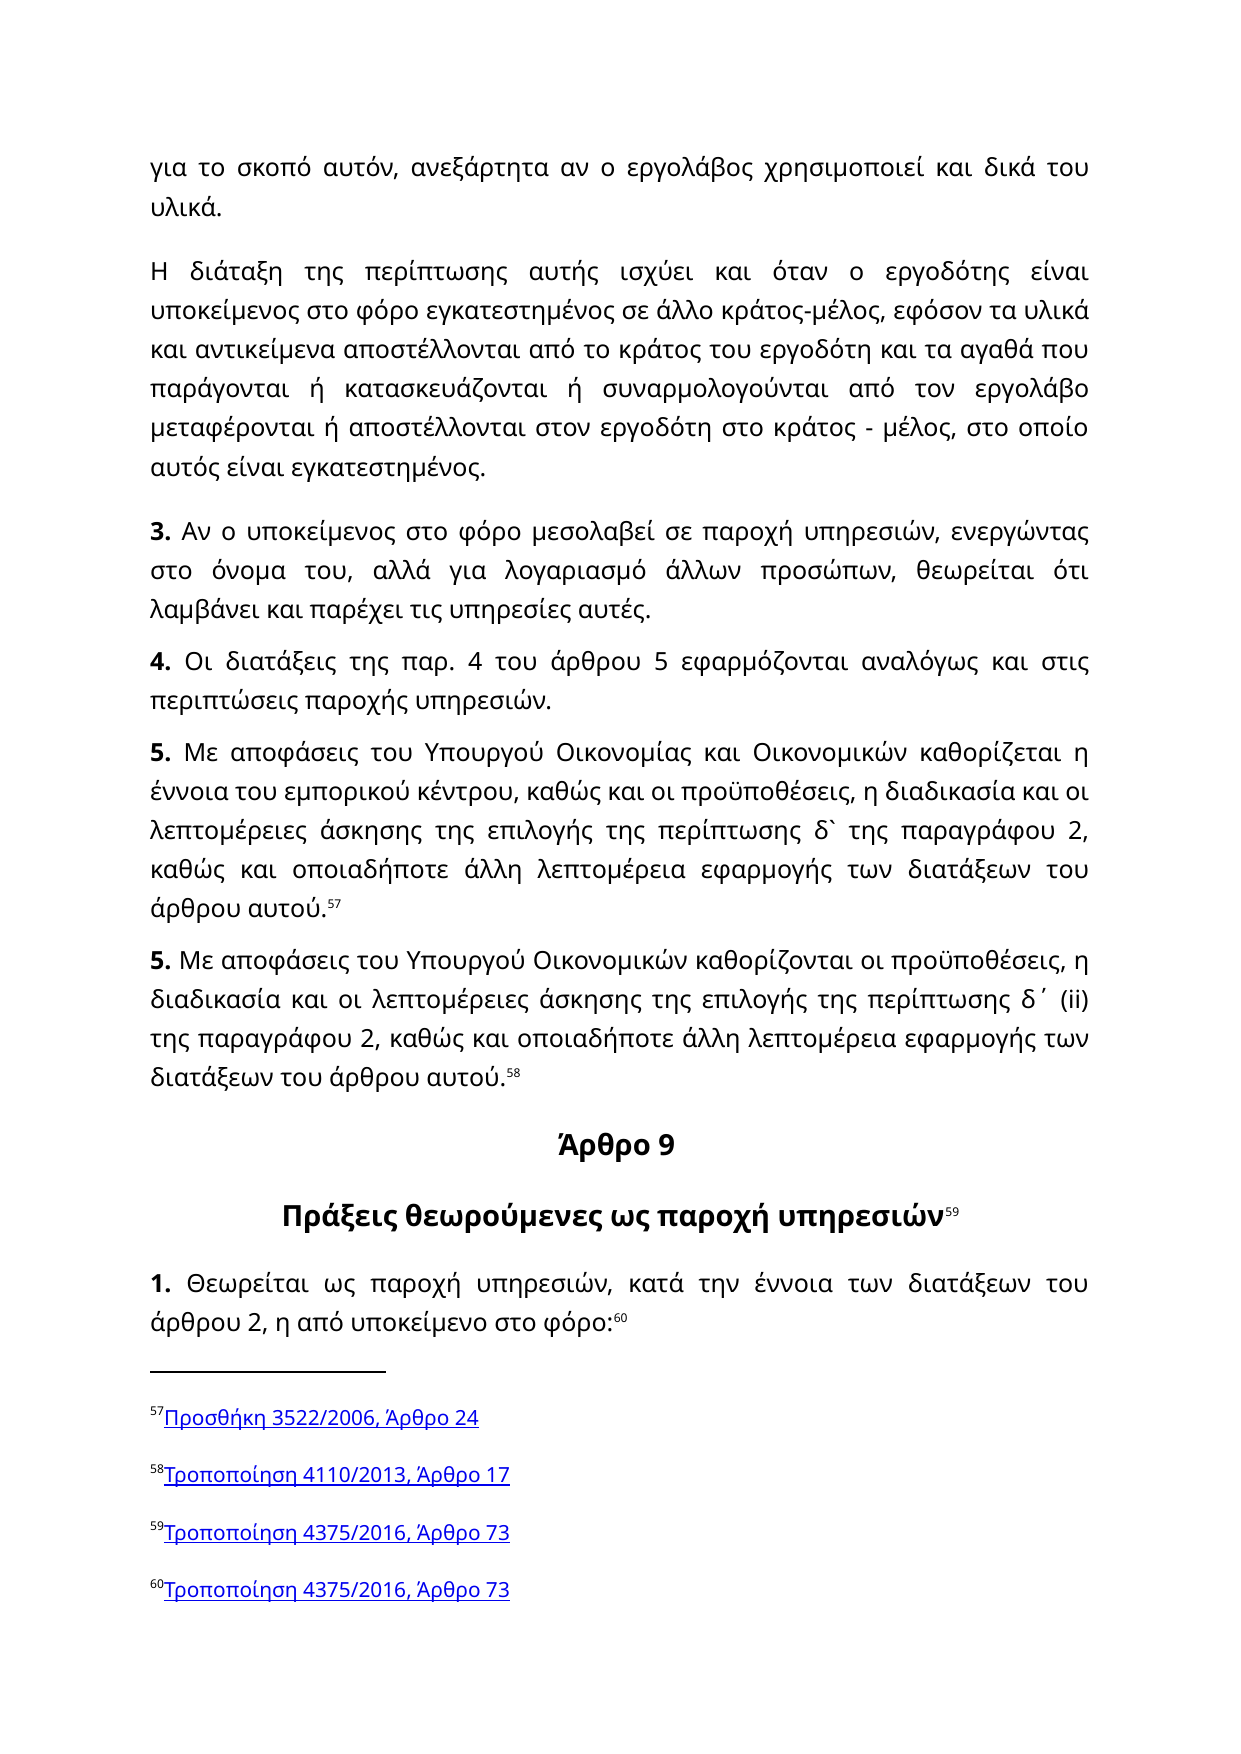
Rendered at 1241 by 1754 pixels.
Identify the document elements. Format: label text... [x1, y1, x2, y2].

text Τροποποίηση 4375/2016, Άρθρο 73 [150, 1518, 1090, 1546]
text Τροποποίηση 4375/2016, Άρθρο 73 [150, 1576, 1090, 1604]
text 1. Θεωρείται ως παροχή υπηρεσιών, κατά την έννοια των διατάξεων του άρθρου 2, η από υποκείμενο στο φόρο: [150, 1265, 1090, 1339]
text Προσθήκη 3522/2006, Άρθρο 24 [150, 1403, 1090, 1431]
text 3. Αν ο υποκείμενος στο φόρο μεσολαβεί σε παροχή υπηρεσιών, ενεργώντας στο όνομα του, αλλά για λογαριασμό άλλων προσώπων, θεωρείται ότι λαμβάνει και παρέχει τις υπηρεσίες αυτές. [150, 513, 1090, 626]
text Η διάταξη της περίπτωσης αυτής ισχύει και όταν ο εργοδότης είναι υποκείμενος στο φόρο εγκατεστημένος σε άλλο κράτος-μέλος, εφόσον τα υλικά και αντικείμενα αποστέλλονται από το κράτος του εργοδότη και τα αγαθά που παράγονται ή κατασκευάζονται ή συναρμολογούνται από τον εργολάβο μεταφέρονται ή αποστέλλονται στον εργοδότη στο κράτος - μέλος, στο οποίο αυτός είναι εγκατεστημένος. [150, 253, 1090, 483]
text 5. Με αποφάσεις του Υπουργού Οικονομικών καθορίζονται οι προϋποθέσεις, η διαδικασία και οι λεπτομέρειες άσκησης της επιλογής της περίπτωσης δ΄ (ii) της παραγράφου 2, καθώς και οποιαδήποτε άλλη λεπτομέρεια εφαρμογής των διατάξεων του άρθρου αυτού. [150, 942, 1090, 1094]
subtitle Άρθρο 9 [150, 1124, 1090, 1164]
text 4. Οι διατάξεις της παρ. 4 του άρθρου 5 εφαρμόζονται αναλόγως και στις περιπτώσεις παροχής υπηρεσιών. [150, 643, 1090, 717]
text 5. Με αποφάσεις του Υπουργού Οικονομίας και Οικονομικών καθορίζεται η έννοια του εμπορικού κέντρου, καθώς και οι προϋποθέσεις, η διαδικασία και οι λεπτομέρειες άσκησης της επιλογής της περίπτωσης δ` της παραγράφου 2, καθώς και οποιαδήποτε άλλη λεπτομέρεια εφαρμογής των διατάξεων του άρθρου αυτού. [150, 734, 1090, 925]
text για το σκοπό αυτόν, ανεξάρτητα αν ο εργολάβος χρησιμοποιεί και δικά του υλικά. [150, 150, 1090, 223]
subtitle Πράξεις θεωρούμενες ως παροχή υπηρεσιών [150, 1195, 1090, 1234]
text Τροποποίηση 4110/2013, Άρθρο 17 [150, 1460, 1090, 1489]
